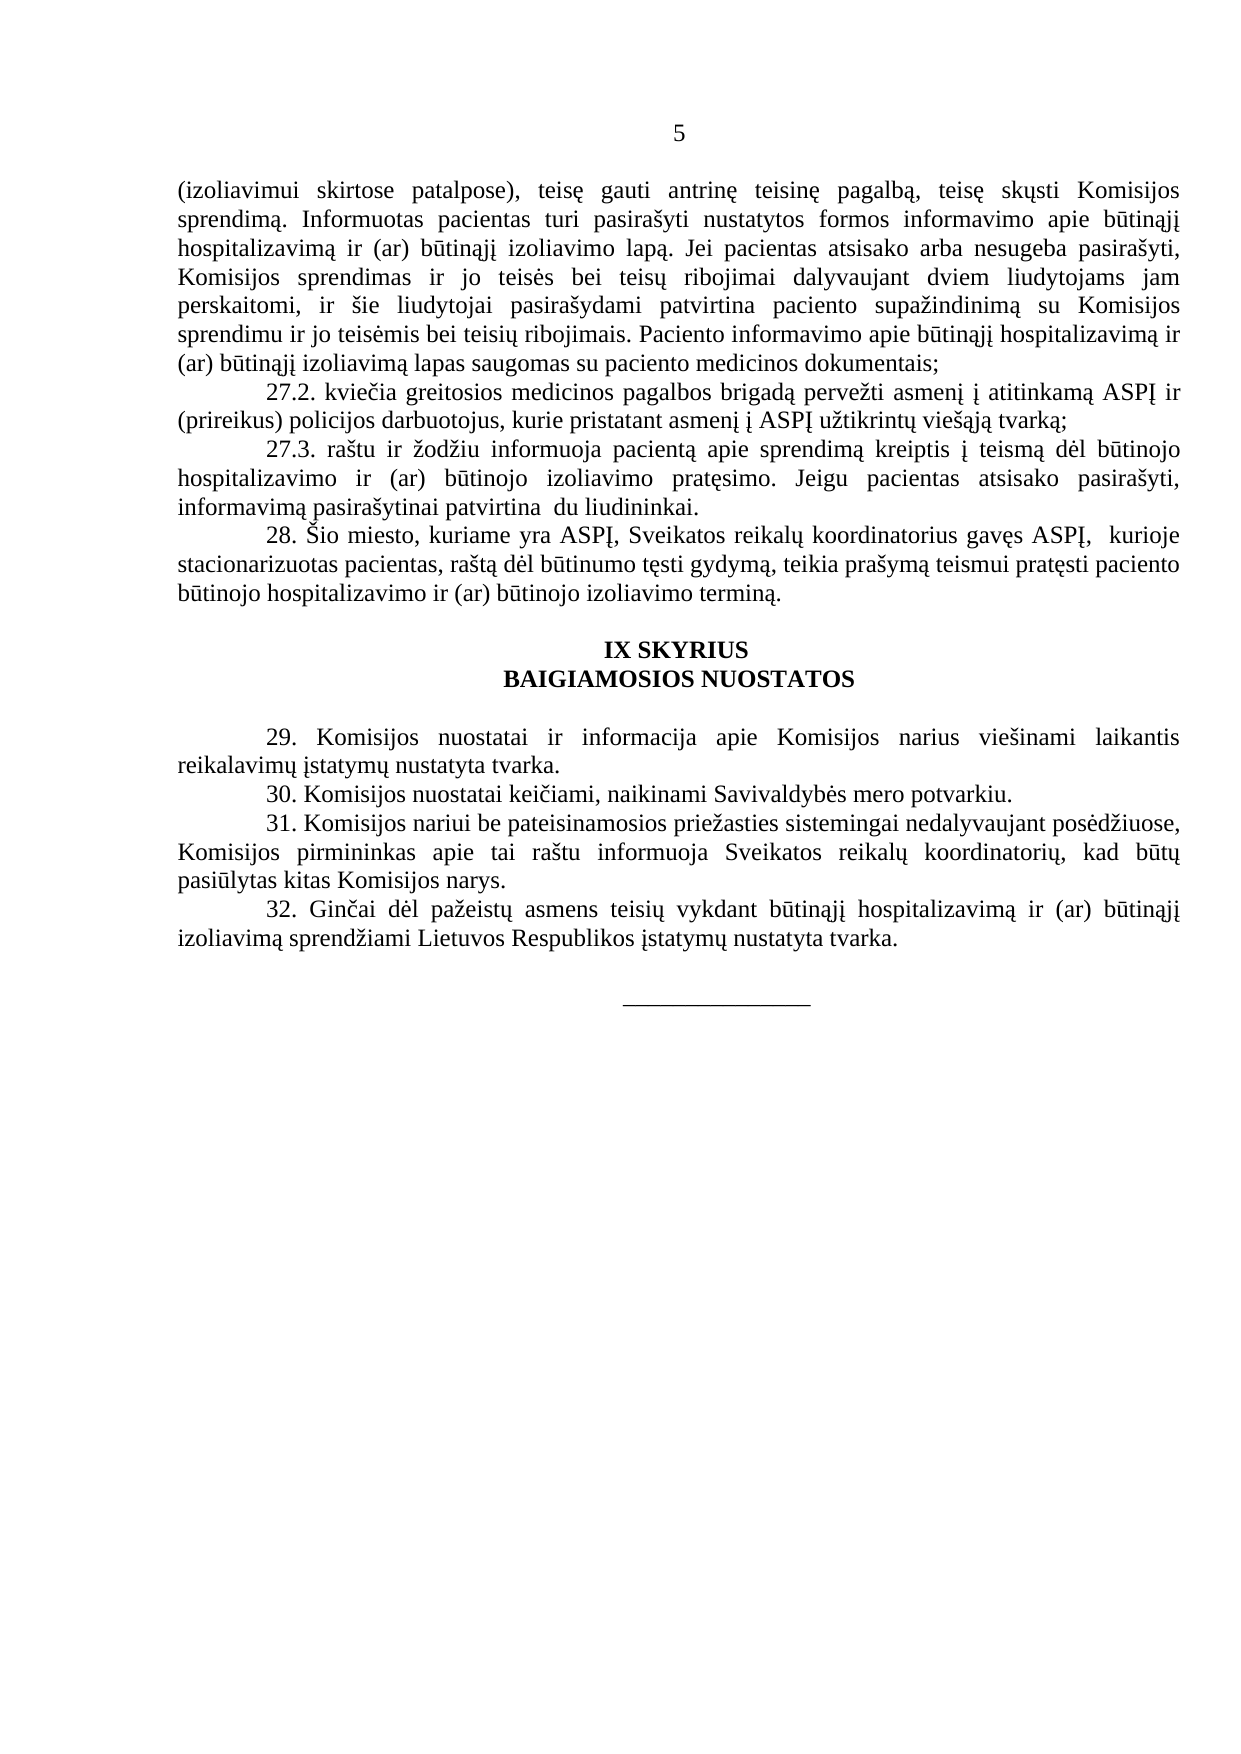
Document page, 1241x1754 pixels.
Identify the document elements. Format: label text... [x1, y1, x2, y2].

text BAIGIAMOSIOS NUOSTATOS [177, 664, 1181, 693]
text 32. Ginčai dėl pažeistų asmens teisių vykdant būtinąjį hospitalizavimą ir (ar) būtinąjį izoliavimą sprendžiami Lietuvos Respublikos įstatymų nustatyta tvarka. [177, 894, 1181, 952]
text 27.2. kviečia greitosios medicinos pagalbos brigadą pervežti asmenį į atitinkamą ASPĮ ir (prireikus) policijos darbuotojus, kurie pristatant asmenį į ASPĮ užtikrintų viešąją tvarką; [177, 377, 1181, 434]
text 30. Komisijos nuostatai keičiami, naikinami Savivaldybės mero potvarkiu. [177, 779, 1181, 808]
text 31. Komisijos nariui be pateisinamosios priežasties sistemingai nedalyvaujant posėdžiuose, Komisijos pirmininkas apie tai raštu informuoja Sveikatos reikalų koordinatorių, kad būtų pasiūlytas kitas Komisijos narys. [177, 808, 1181, 894]
text IX SKYRIUS [177, 636, 1181, 664]
text 28. Šio miesto, kuriame yra ASPĮ, Sveikatos reikalų koordinatorius gavęs ASPĮ, kurioje stacionarizuotas pacientas, raštą dėl būtinumo tęsti gydymą, teikia prašymą teismui pratęsti paciento būtinojo hospitalizavimo ir (ar) būtinojo izoliavimo terminą. [177, 521, 1181, 607]
text (izoliavimui skirtose patalpose), teisę gauti antrinę teisinę pagalbą, teisę skųsti Komisijos sprendimą. Informuotas pacientas turi pasirašyti nustatytos formos informavimo apie būtinąjį hospitalizavimą ir (ar) būtinąjį izoliavimo lapą. Jei pacientas atsisako arba nesugeba pasirašyti, Komisijos sprendimas ir jo teisės bei teisų ribojimai dalyvaujant dviem liudytojams jam perskaitomi, ir šie liudytojai pasirašydami patvirtina paciento supažindinimą su Komisijos sprendimu ir jo teisėmis bei teisių ribojimais. Paciento informavimo apie būtinąjį hospitalizavimą ir (ar) būtinąjį izoliavimą lapas saugomas su paciento medicinos dokumentais; [177, 176, 1181, 377]
text 27.3. raštu ir žodžiu informuoja pacientą apie sprendimą kreiptis į teismą dėl būtinojo hospitalizavimo ir (ar) būtinojo izoliavimo pratęsimo. Jeigu pacientas atsisako pasirašyti, informavimą pasirašytinai patvirtina du liudininkai. [177, 434, 1181, 521]
text _______________ [177, 981, 1181, 1009]
text 29. Komisijos nuostatai ir informacija apie Komisijos narius viešinami laikantis reikalavimų įstatymų nustatyta tvarka. [177, 722, 1181, 779]
